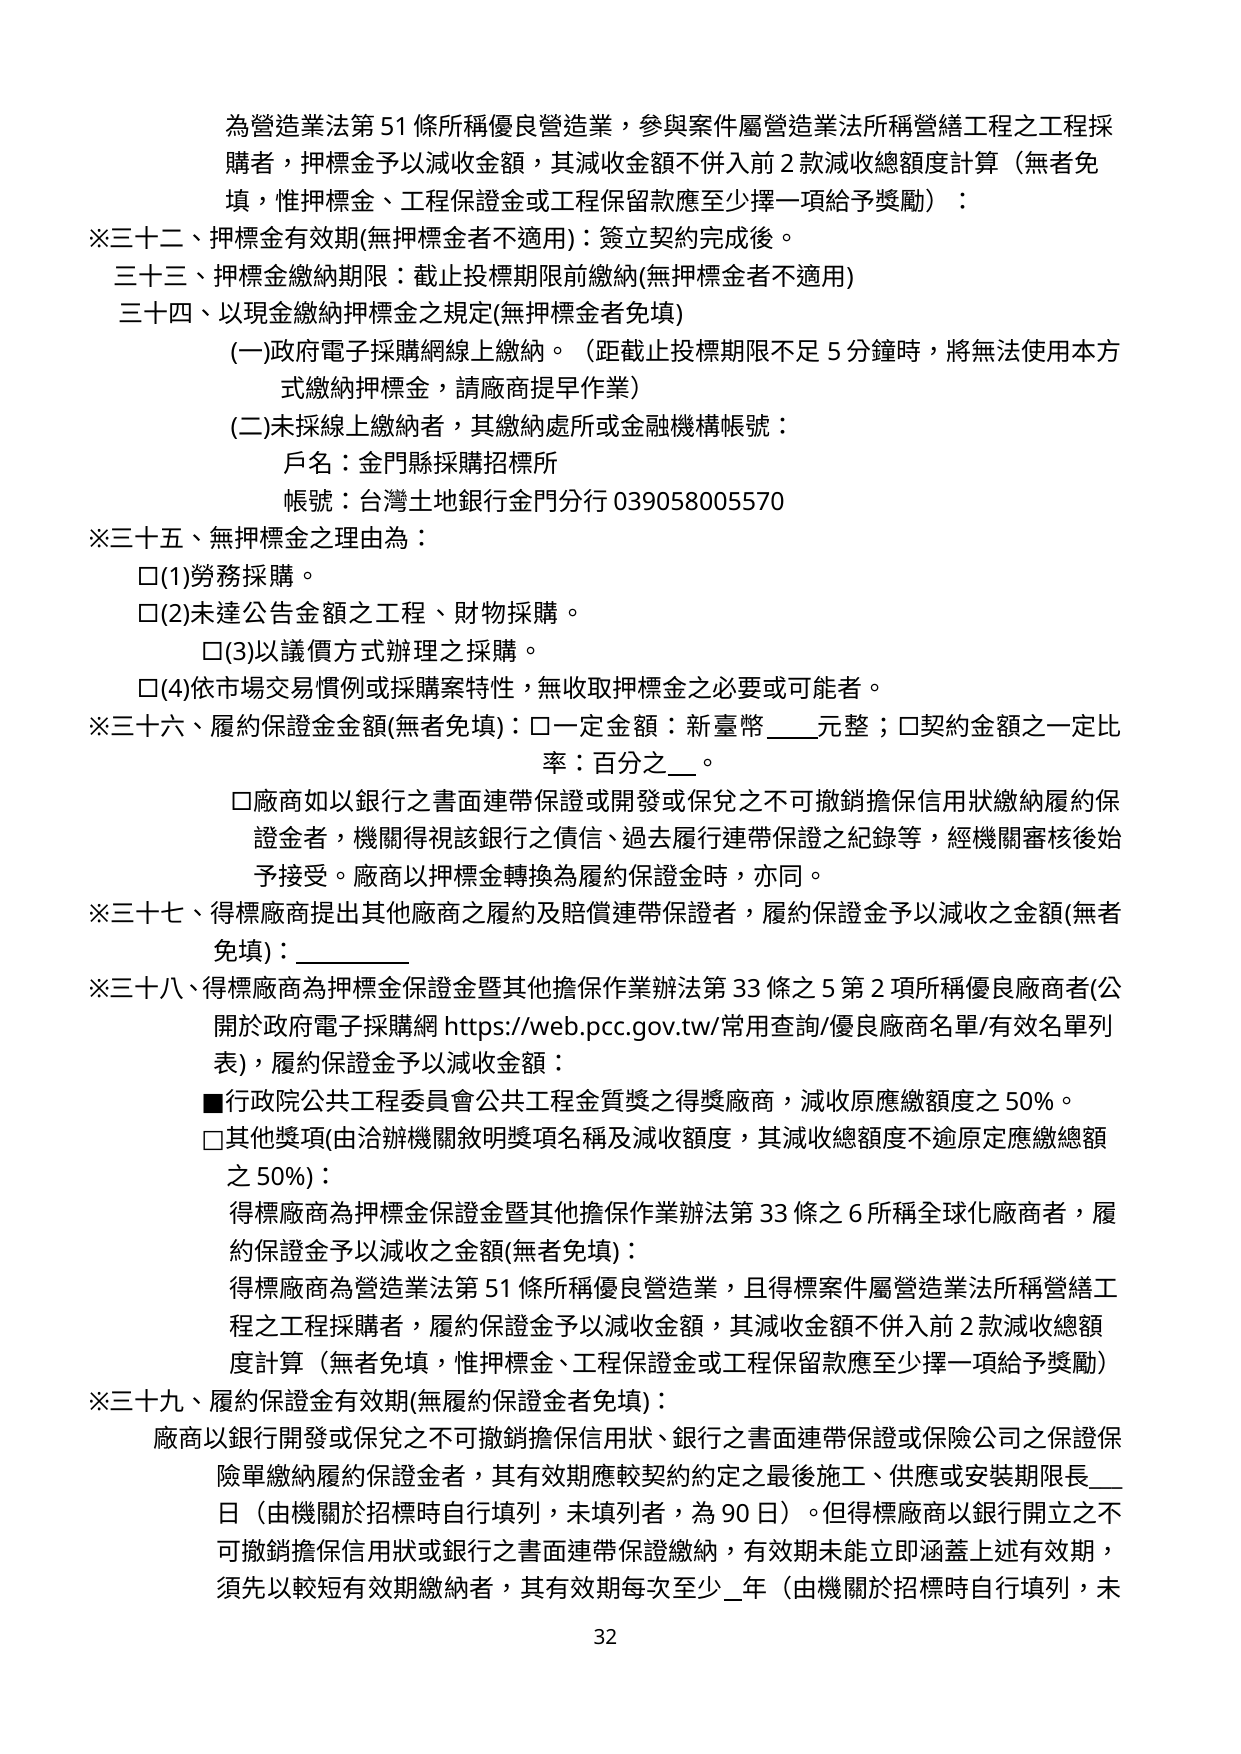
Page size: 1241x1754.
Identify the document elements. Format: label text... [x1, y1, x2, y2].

text ※三十五、無押標金之理由為： [89, 518, 1122, 555]
text 三十三、押標金繳納期限：截止投標期限前繳納(無押標金者不適用) [89, 255, 1122, 293]
text ※三十七、得標廠商提出其他廠商之履約及賠償連帶保證者，履約保證金予以減收之金額(無者免填)： [89, 893, 1122, 968]
text ※三十八、得標廠商為押標金保證金暨其他擔保作業辦法第33條之5第2項所稱優良廠商者(公開於政府電子採購網https://web.pcc.gov.tw/常用查詢/優良廠商名單/有效名單列表)，履約保證金予以減收金額： [89, 968, 1122, 1080]
text ■行政院公共工程委員會公共工程金質獎之得獎廠商，減收原應繳額度之50%。 [201, 1080, 1122, 1118]
text ※三十九、履約保證金有效期(無履約保證金者免填)： [89, 1380, 1122, 1418]
text (1)勞務採購。 [81, 555, 1122, 593]
text (2)未達公告金額之工程、財物採購。 [81, 593, 1122, 630]
text (一)政府電子採購網線上繳納。（距截止投標期限不足5分鐘時，將無法使用本方式繳納押標金，請廠商提早作業） [230, 330, 1122, 405]
text 為營造業法第51條所稱優良營造業，參與案件屬營造業法所稱營繕工程之工程採購者，押標金予以減收金額，其減收金額不併入前2款減收總額度計算（無者免填，惟押標金、工程保證金或工程保留款應至少擇一項給予獎勵）： [225, 105, 1122, 218]
text (二)未採線上繳納者，其繳納處所或金融機構帳號： [230, 405, 1122, 443]
text 廠商以銀行開發或保兌之不可撤銷擔保信用狀、銀行之書面連帶保證或保險公司之保證保險單繳納履約保證金者，其有效期應較契約約定之最後施工、供應或安裝期限長___日（由機關於招標時自行填列，未填列者，為90日）。但得標廠商以銀行開立之不可撤銷擔保信用狀或銀行之書面連帶保證繳納，有效期未能立即涵蓋上述有效期，須先以較短有效期繳納者，其有效期每次至少 年（由機關於招標時自行填列，未 [89, 1418, 1122, 1605]
text 得標廠商為營造業法第51條所稱優良營造業，且得標案件屬營造業法所稱營繕工程之工程採購者，履約保證金予以減收金額，其減收金額不併入前2款減收總額度計算（無者免填，惟押標金、工程保證金或工程保留款應至少擇一項給予獎勵）： [229, 1268, 1122, 1380]
text □其他獎項(由洽辦機關敘明獎項名稱及減收額度，其減收總額度不逾原定應繳總額之50%)： [201, 1118, 1122, 1193]
text ※三十二、押標金有效期(無押標金者不適用)：簽立契約完成後。 [89, 218, 1122, 255]
text 三十四、以現金繳納押標金之規定(無押標金者免填) [118, 293, 1122, 330]
text 廠商如以銀行之書面連帶保證或開發或保兌之不可撤銷擔保信用狀繳納履約保證金者，機關得視該銀行之債信、過去履行連帶保證之紀錄等，經機關審核後始予接受。廠商以押標金轉換為履約保證金時，亦同。 [230, 780, 1122, 893]
text 帳號：台灣土地銀行金門分行039058005570 [233, 480, 1122, 518]
text 戶名：金門縣採購招標所 [233, 443, 1122, 480]
text (3)以議價方式辦理之採購。 [201, 630, 1122, 668]
text 得標廠商為押標金保證金暨其他擔保作業辦法第33條之6所稱全球化廠商者，履約保證金予以減收之金額(無者免填)： [229, 1193, 1122, 1268]
text (4)依市場交易慣例或採購案特性，無收取押標金之必要或可能者。 [81, 668, 1122, 705]
text ※三十六、履約保證金金額(無者免填)：一定金額：新臺幣 元整；契約金額之一定比率：百分之 。 [89, 705, 1122, 780]
